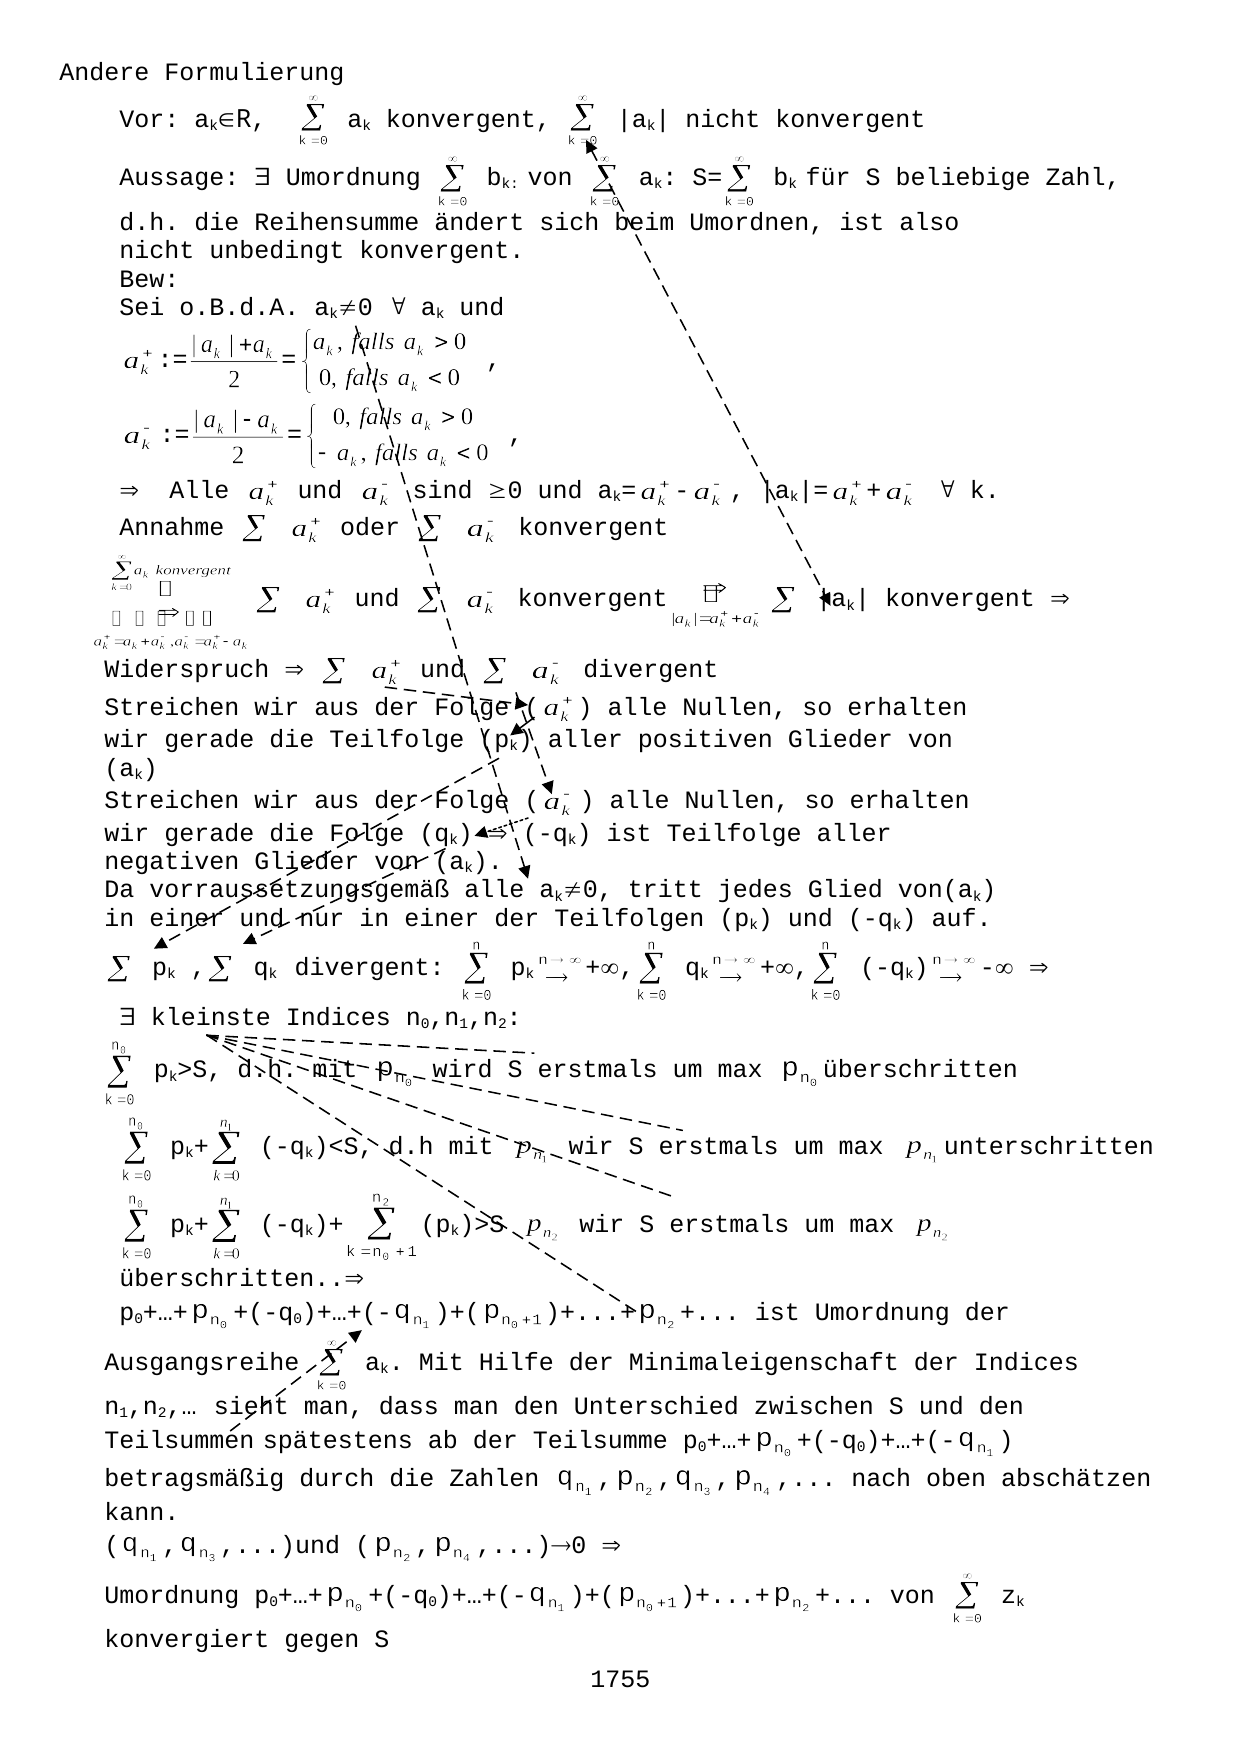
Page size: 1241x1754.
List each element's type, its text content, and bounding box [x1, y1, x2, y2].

text Sei o.B.d.A. ak0  ak und [59, 295, 1181, 323]
text Widerspruch  und divergent [59, 653, 1181, 690]
text n1,n2,… sieht man, dass man den Unterschied zwischen S und den [59, 1394, 1181, 1422]
text pk>S, d.h. mit wird S erstmals um max überschritten [59, 1033, 1181, 1109]
text pk ,qk divergent: pk+,qk+,(-qk)-  [59, 934, 1181, 1005]
text Umordnung p0+…++(-q0)+…+(-)+()+...++... von zk [59, 1566, 1181, 1627]
text wir gerade die Teilfolge (pk) aller positiven Glieder von [59, 727, 1181, 755]
text pk+(-qk)+(pk)>S wir S erstmals um max überschritten.. [59, 1186, 1181, 1294]
text kann. [59, 1499, 1181, 1527]
text Vor: akR, ak konvergent, |ak| nicht konvergent [59, 87, 1181, 148]
text konvergiert gegen S [59, 1627, 1181, 1655]
text (,,...)und (,,...)0  [59, 1527, 1181, 1566]
text d.h. die Reihensumme ändert sich beim Umordnen, ist also [59, 210, 1181, 238]
text und konvergent|ak| konvergent  [59, 548, 1181, 653]
text negativen Glieder von (ak). [59, 849, 1181, 877]
text  kleinste Indices n0,n1,n2: [59, 1005, 1181, 1033]
text nicht unbedingt konvergent. [59, 238, 1181, 266]
text Da vorraussetzungsgemäß alle ak0, tritt jedes Glied von(ak) [59, 877, 1181, 905]
text Streichen wir aus der Folge () alle Nullen, so erhalten [59, 783, 1181, 820]
text Andere Formulierung [59, 59, 1181, 87]
text p0+…++(-q0)+…+(-)+()+...++... ist Umordnung der [59, 1294, 1181, 1333]
text pk+(-qk)<S, d.h mit wir S erstmals um max unterschritten [59, 1109, 1181, 1186]
text Annahme oder konvergent [59, 511, 1181, 548]
text in einer und nur in einer der Teilfolgen (pk) und (-qk) auf. [59, 905, 1181, 934]
text  Alle und sind 0 und ak=-, |ak|=+  k. [59, 474, 1181, 511]
text (ak) [59, 755, 1181, 783]
text :== , [59, 323, 1181, 398]
text Streichen wir aus der Folge () alle Nullen, so erhalten [59, 690, 1181, 727]
text Ausgangsreihe ak. Mit Hilfe der Minimaleigenschaft der Indices [59, 1333, 1181, 1394]
text Bew: [59, 266, 1181, 295]
text Aussage:  Umordnung bk: von ak: S=bk für S beliebige Zahl, [59, 148, 1181, 210]
text :== , [59, 398, 1181, 474]
text Teilsummen spätestens ab der Teilsumme p0+…++(-q0)+…+(-) [59, 1422, 1181, 1461]
text betragsmäßig durch die Zahlen ,,,,... nach oben abschätzen [59, 1461, 1181, 1499]
text wir gerade die Folge (qk)  (-qk) ist Teilfolge aller [59, 820, 1181, 849]
